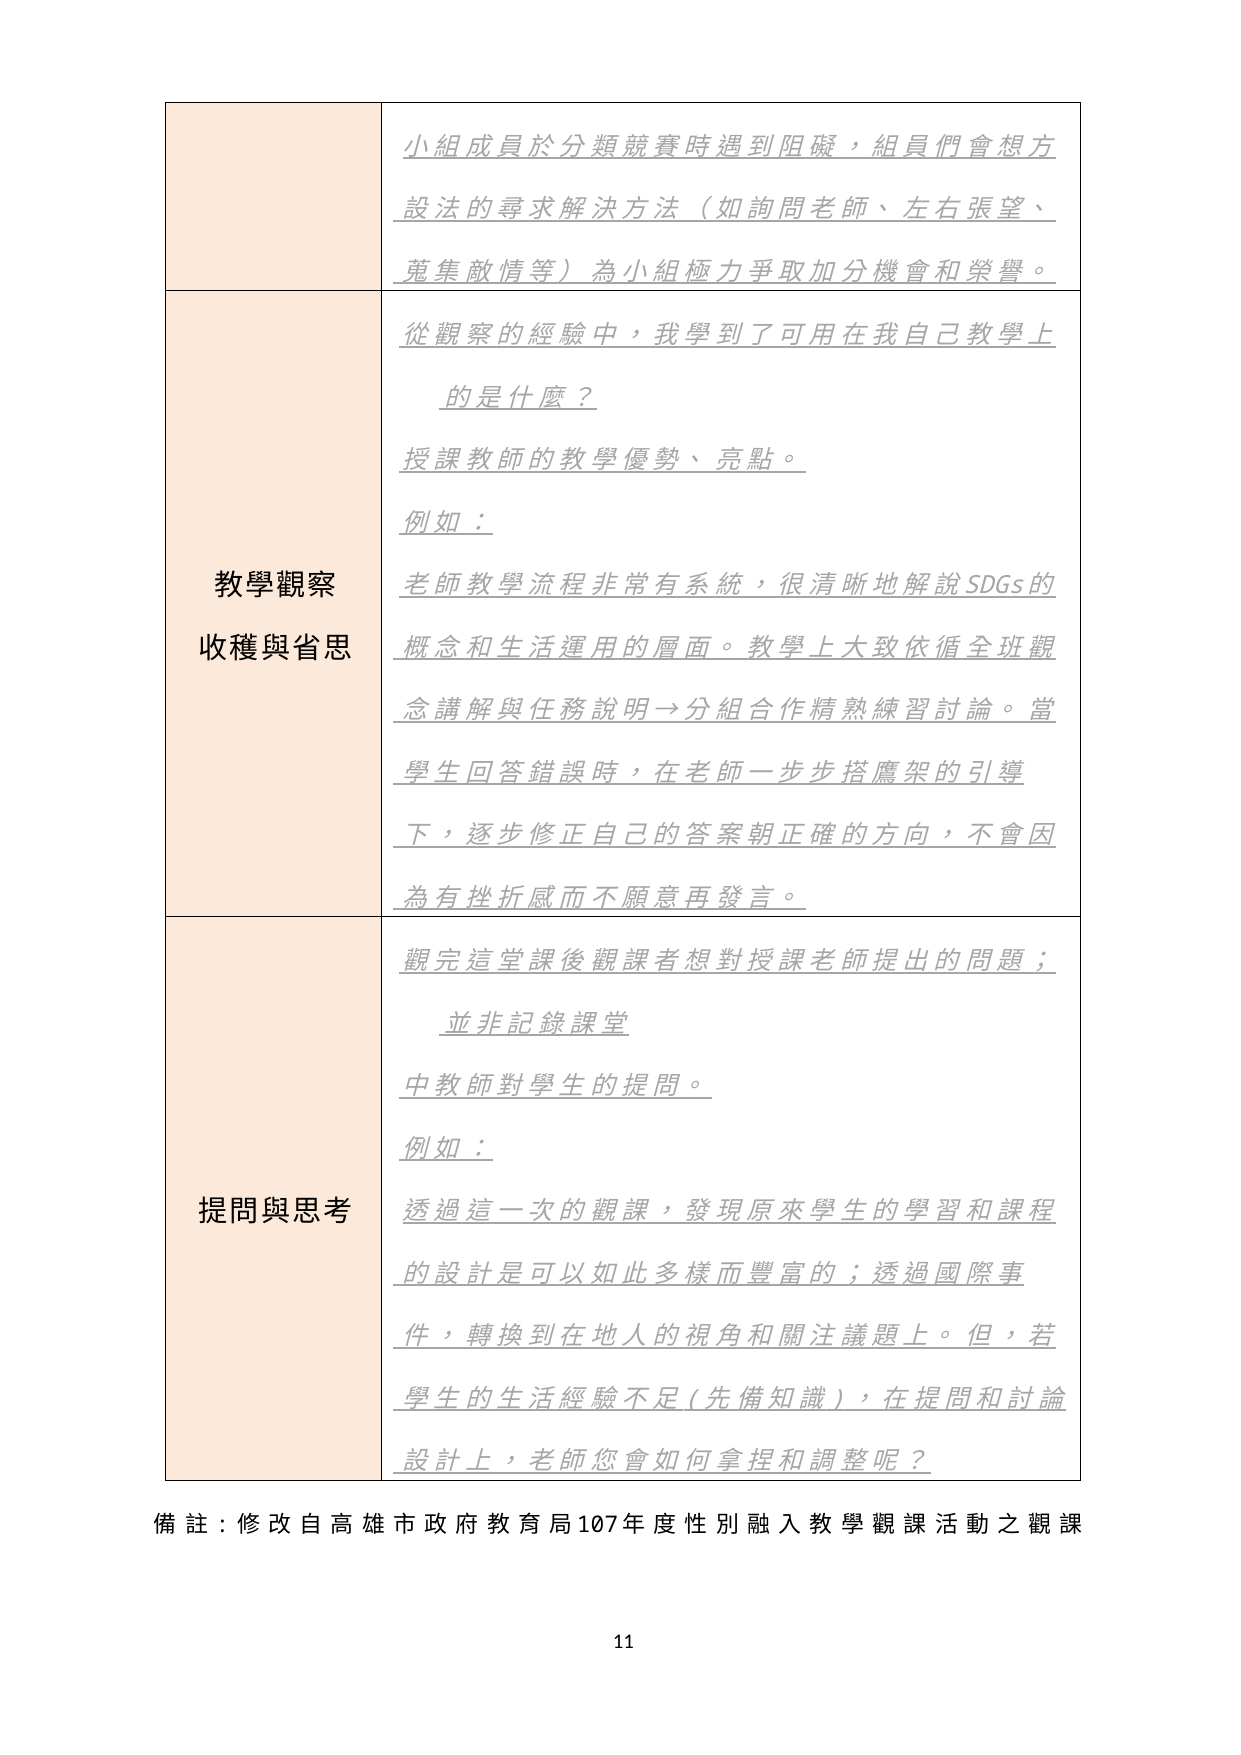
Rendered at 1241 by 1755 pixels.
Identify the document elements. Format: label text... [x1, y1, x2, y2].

text 備註:修改自高雄市政府教育局107年度性別融入教學觀課活動之觀課 [149, 1481, 1097, 1543]
table_cell 從觀察的經驗中，我學到了可用在我自己教學上的是什麼？ 授課教師的教學優勢、亮點。 例如： 老師教學流程非常有系統，很清晰地解說SDGs的概念和生活運用的層面。教學上大致依循全班觀念講解與任務說明→分組合作精熟練習討論。當學生回答錯誤時，在老師一步步搭鷹架的引導下，逐步修正自己的答案朝正確的方向，不會因為有挫折感而不願意再發言。 [382, 291, 1080, 916]
table_cell [166, 103, 381, 290]
table_cell 小組成員於分類競賽時遇到阻礙，組員們會想方設法的尋求解決方法（如詢問老師、左右張望、蒐集敵情等）為小組極力爭取加分機會和榮譽。 [382, 103, 1080, 290]
table_cell 提問與思考 [166, 917, 381, 1480]
table_cell 教學觀察 收穫與省思 [166, 291, 381, 916]
table_cell 觀完這堂課後觀課者想對授課老師提出的問題；並非記錄課堂 中教師對學生的提問。 例如： 透過這一次的觀課，發現原來學生的學習和課程的設計是可以如此多樣而豐富的；透過國際事件，轉換到在地人的視角和關注議題上。但，若學生的生活經驗不足(先備知識)，在提問和討論設計上，老師您會如何拿捏和調整呢？ [382, 917, 1080, 1480]
